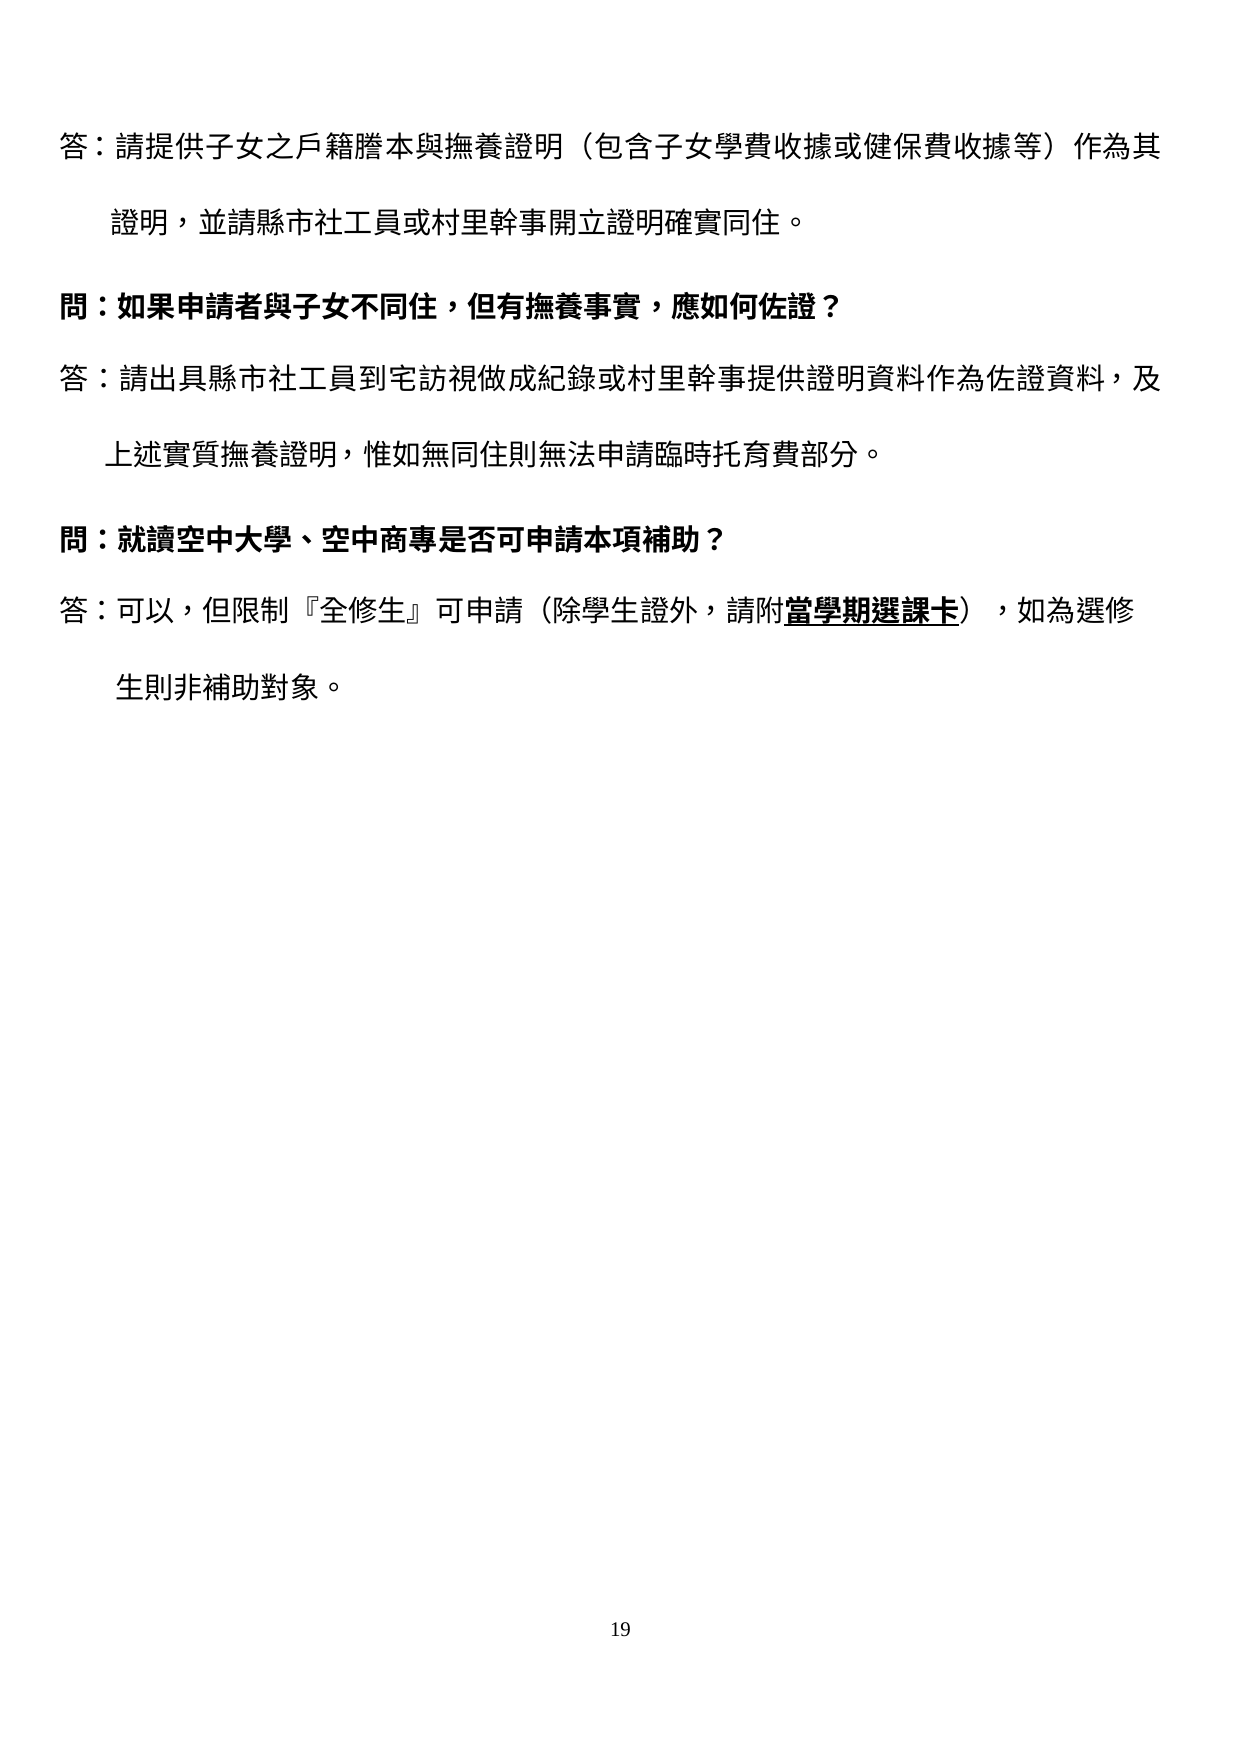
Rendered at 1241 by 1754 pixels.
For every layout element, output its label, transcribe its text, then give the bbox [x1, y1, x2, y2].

text 問：就讀空中大學、空中商專是否可申請本項補助？ [59, 496, 1163, 558]
text 答：可以，但限制『全修生』可申請（除學生證外，請附當學期選課卡），如為選修生則非補助對象。 [59, 567, 1163, 706]
text 問：如果申請者與子女不同住，但有撫養事實，應如何佐證？ [59, 263, 1163, 326]
text 答：請提供子女之戶籍謄本與撫養證明（包含子女學費收據或健保費收據等）作為其證明，並請縣市社工員或村里幹事開立證明確實同住。 [59, 103, 1163, 242]
text 答：請出具縣市社工員到宅訪視做成紀錄或村里幹事提供證明資料作為佐證資料，及上述實質撫養證明，惟如無同住則無法申請臨時托育費部分。 [59, 335, 1163, 474]
